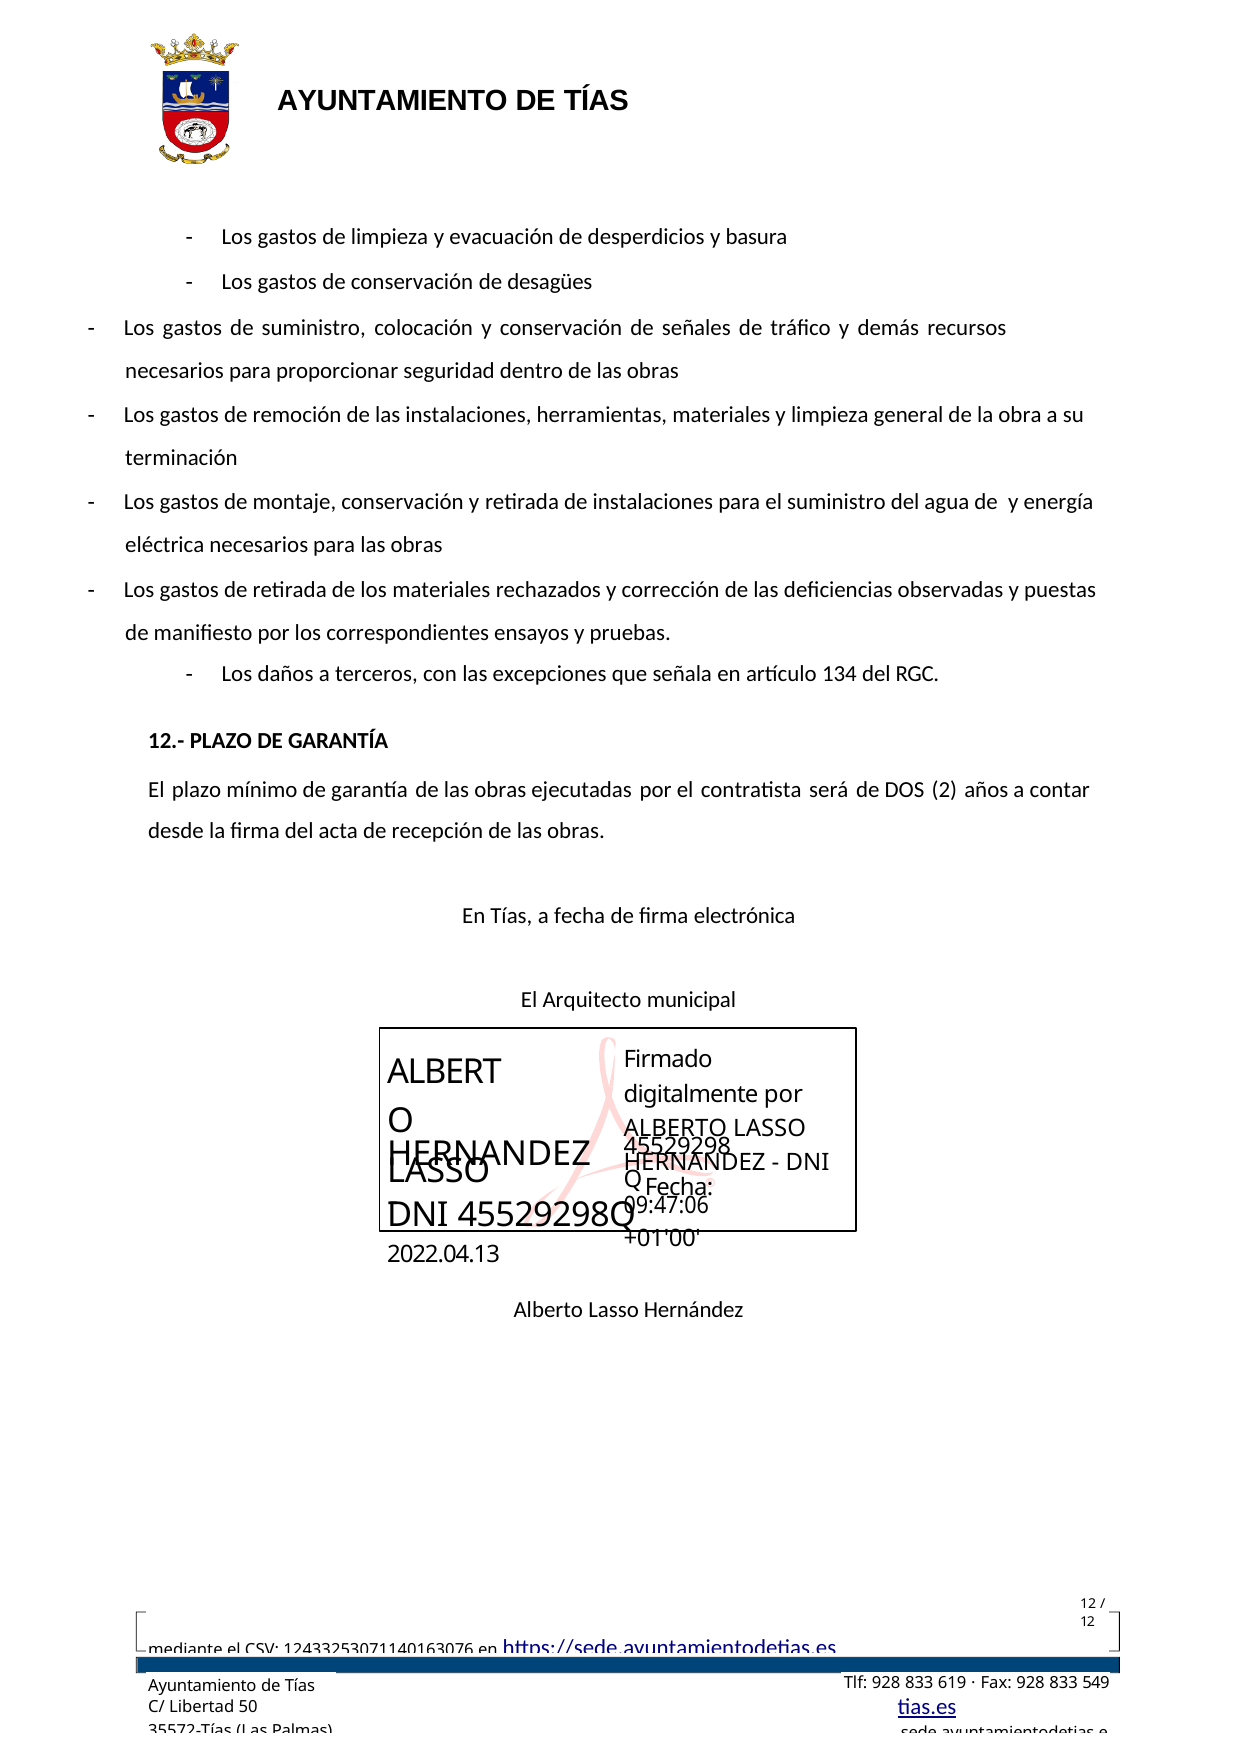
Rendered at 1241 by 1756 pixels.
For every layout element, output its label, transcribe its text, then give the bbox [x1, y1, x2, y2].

list Los gastos de conservación de desagües [185, 265, 1132, 297]
list Los gastos de retirada de los materiales rechazados y corrección de las deficiencias observadas y puestas de manifiesto por los correspondientes ensayos y pruebas. [87, 572, 1108, 646]
subtitle 12.- PLAZO DE GARANTÍA [148, 727, 1132, 754]
text El plazo mínimo de garantía de las obras ejecutadas por el contratista será de DOS (2) años a contar desde la firma del acta de recepción de las obras. [148, 775, 1132, 845]
list Los daños a terceros, con las excepciones que señala en artículo 134 del RGC. [185, 660, 1132, 687]
list Los gastos de remoción de las instalaciones, herramientas, materiales y limpieza general de la obra a su terminación [87, 398, 1108, 471]
list Los gastos de limpieza y evacuación de desperdicios y basura [185, 220, 1132, 251]
list Los gastos de suministro, colocación y conservación de señales de tráfico y demás recursos necesarios para proporcionar seguridad dentro de las obras [87, 311, 1108, 384]
list Los gastos de montaje, conservación y retirada de instalaciones para el suministro del agua de y energía eléctrica necesarios para las obras [87, 485, 1108, 558]
text En Tías, a fecha de firma electrónica [125, 901, 1132, 929]
text El Arquitecto municipal [125, 985, 1132, 1013]
text Alberto Lasso Hernández [125, 1295, 1132, 1323]
